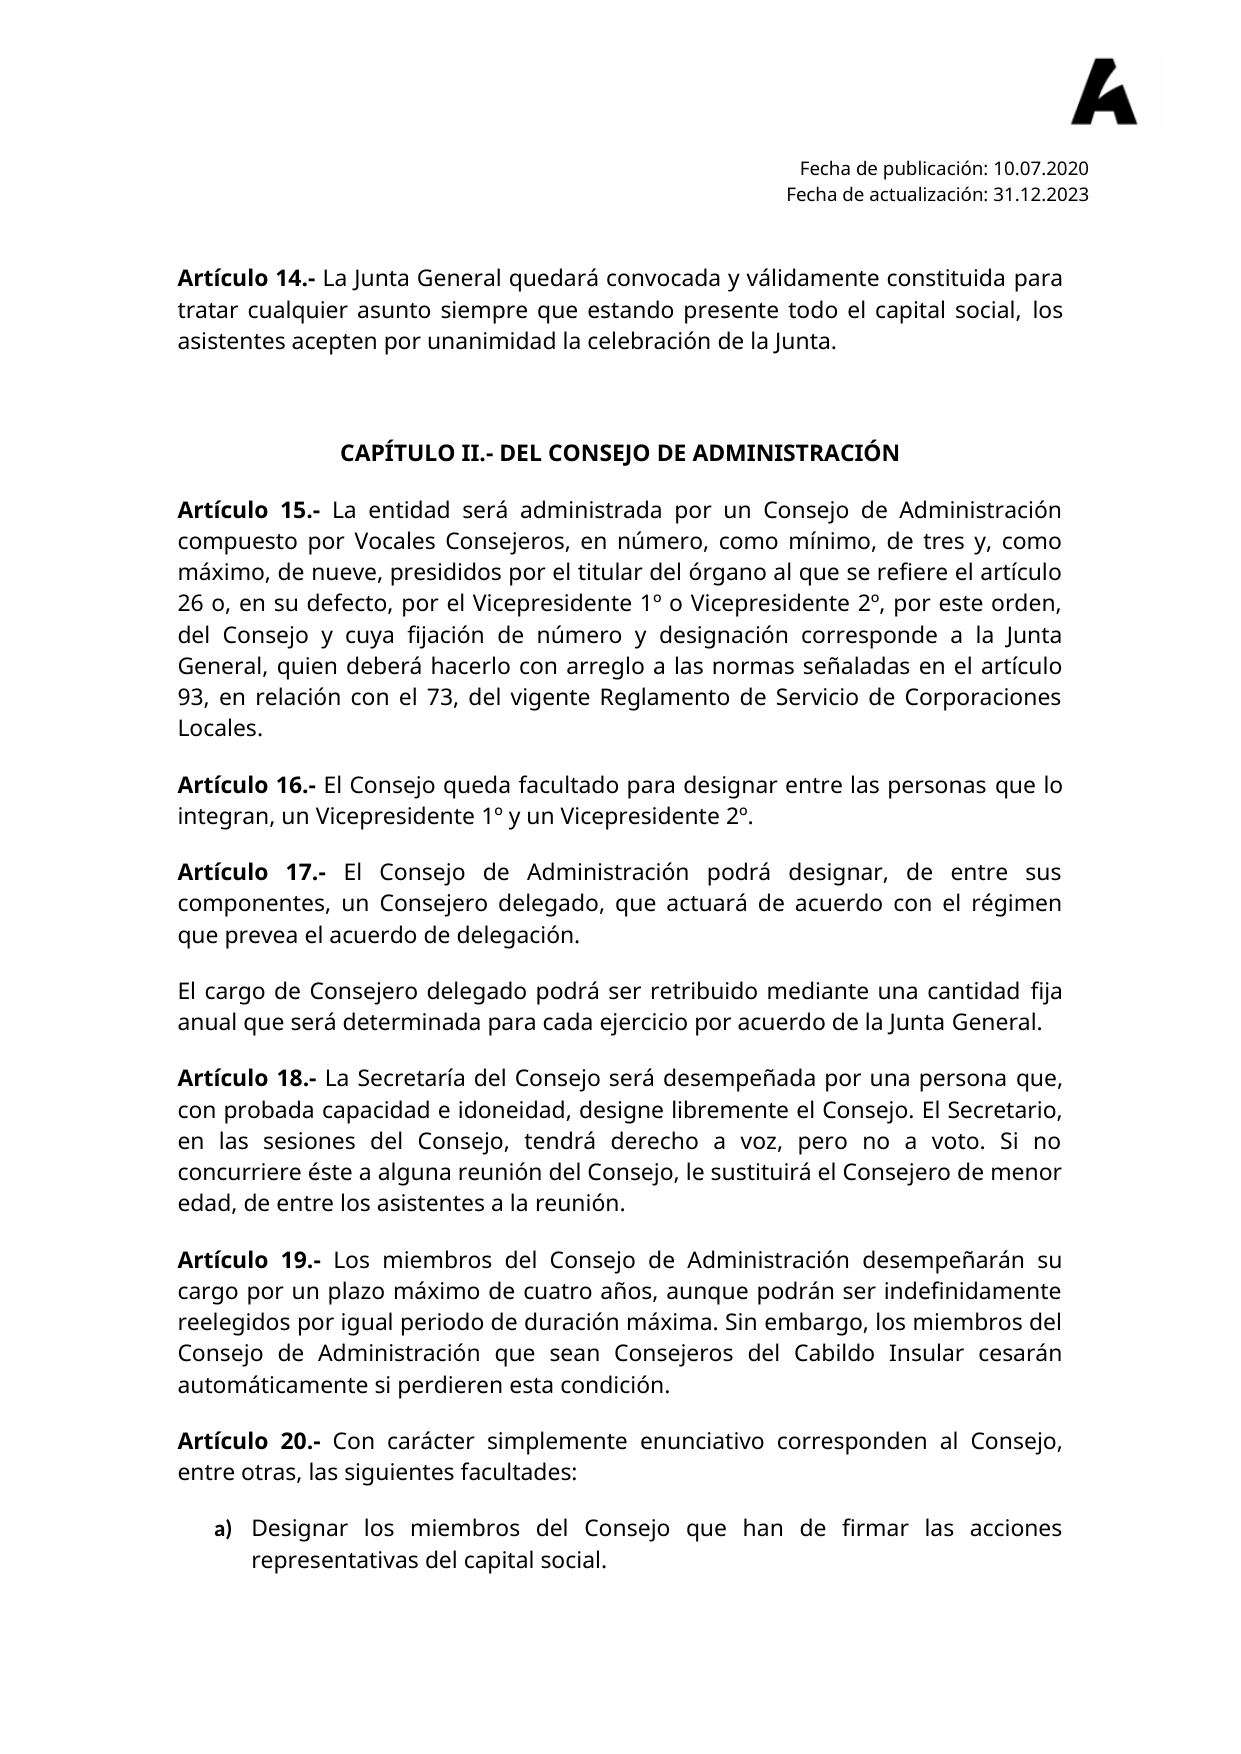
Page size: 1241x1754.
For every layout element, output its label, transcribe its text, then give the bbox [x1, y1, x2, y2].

subtitle CAPÍTULO II.- DEL CONSEJO DE ADMINISTRACIÓN [177, 437, 1063, 469]
text Artículo 18.- La Secretaría del Consejo será desempeñada por una persona que, con probada capacidad e idoneidad, designe libremente el Consejo. El Secretario, en las sesiones del Consejo, tendrá derecho a voz, pero no a voto. Si no concurriere éste a alguna reunión del Consejo, le sustituirá el Consejero de menor edad, de entre los asistentes a la reunión. [177, 1062, 1063, 1219]
text Artículo 14.- La Junta General quedará convocada y válidamente constituida para tratar cualquier asunto siempre que estando presente todo el capital social, los asistentes acepten por unanimidad la celebración de la Junta. [177, 262, 1063, 356]
text Artículo 16.- El Consejo queda facultado para designar entre las personas que lo integran, un Vicepresidente 1º y un Vicepresidente 2º. [177, 769, 1063, 831]
text Artículo 15.- La entidad será administrada por un Consejo de Administración compuesto por Vocales Consejeros, en número, como mínimo, de tres y, como máximo, de nueve, presididos por el titular del órgano al que se refiere el artículo 26 o, en su defecto, por el Vicepresidente 1º o Vicepresidente 2º, por este orden, del Consejo y cuya fijación de número y designación corresponde a la Junta General, quien deberá hacerlo con arreglo a las normas señaladas en el artículo 93, en relación con el 73, del vigente Reglamento de Servicio de Corporaciones Locales. [177, 494, 1063, 744]
text Artículo 20.- Con carácter simplemente enunciativo corresponden al Consejo, entre otras, las siguientes facultades: [177, 1425, 1063, 1487]
text Artículo 19.- Los miembros del Consejo de Administración desempeñarán su cargo por un plazo máximo de cuatro años, aunque podrán ser indefinidamente reelegidos por igual periodo de duración máxima. Sin embargo, los miembros del Consejo de Administración que sean Consejeros del Cabildo Insular cesarán automáticamente si perdieren esta condición. [177, 1244, 1063, 1400]
text Artículo 17.- El Consejo de Administración podrá designar, de entre sus componentes, un Consejero delegado, que actuará de acuerdo con el régimen que prevea el acuerdo de delegación. [177, 856, 1063, 950]
text El cargo de Consejero delegado podrá ser retribuido mediante una cantidad fija anual que será determinada para cada ejercicio por acuerdo de la Junta General. [177, 975, 1063, 1037]
list Designar los miembros del Consejo que han de firmar las acciones representativas del capital social. [214, 1512, 1063, 1575]
